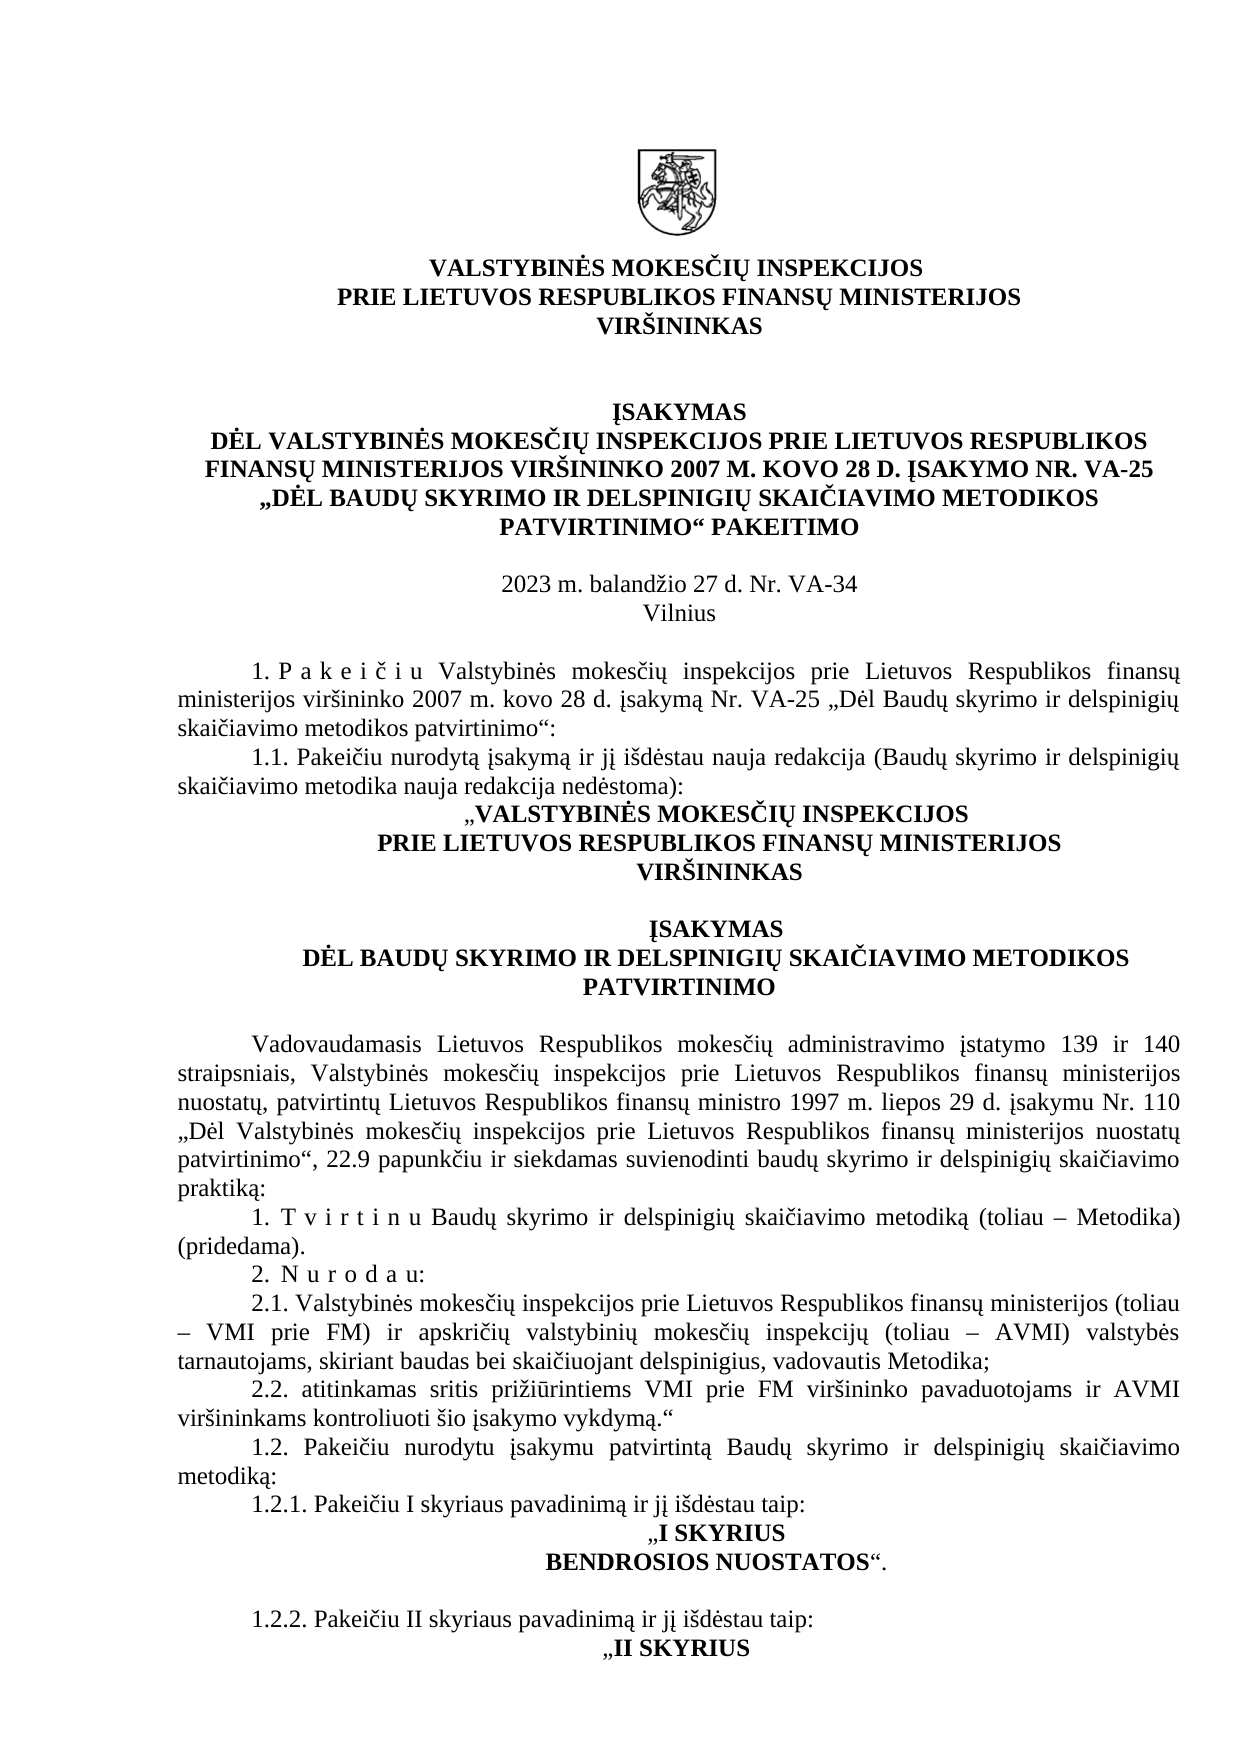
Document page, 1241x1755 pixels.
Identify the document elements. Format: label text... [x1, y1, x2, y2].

text 1. Tvirtinu Baudų skyrimo ir delspinigių skaičiavimo metodiką (toliau – Metodika) (pridedama). [177, 1202, 1181, 1259]
text ĮSAKYMAS [177, 397, 1181, 426]
text ĮSAKYMAS [177, 914, 1181, 943]
text BENDROSIOS NUOSTATOS“. [177, 1547, 1181, 1576]
text DĖL BAUDŲ SKYRIMO IR DELSPINIGIŲ SKAIČIAVIMO METODIKOS PATVIRTINIMO [177, 943, 1181, 1001]
text 2.2. atitinkamas sritis prižiūrintiems VMI prie FM viršininko pavaduotojams ir AVMI viršininkams kontroliuoti šio įsakymo vykdymą.“ [177, 1374, 1181, 1432]
text 1.2.1. Pakeičiu I skyriaus pavadinimą ir jį išdėstau taip: [177, 1489, 1181, 1518]
text 2. Nurodau: [177, 1259, 1181, 1288]
text VIRŠININKAS [177, 857, 1181, 886]
text PRIE LIETUVOS RESPUBLIKOS FINANSŲ MINISTERIJOS [177, 282, 1181, 311]
text PRIE LIETUVOS RESPUBLIKOS FINANSŲ MINISTERIJOS [177, 828, 1181, 857]
text DĖL VALSTYBINĖS MOKESČIŲ INSPEKCIJOS PRIE LIETUVOS RESPUBLIKOS FINANSŲ MINISTERIJOS VIRŠININKO 2007 M. KOVO 28 D. ĮSAKYMO NR. VA-25 „DĖL BAUDŲ SKYRIMO IR DELSPINIGIŲ SKAIČIAVIMO METODIKOS PATVIRTINIMO“ PAKEITIMO [177, 426, 1181, 541]
text 1.2.2. Pakeičiu II skyriaus pavadinimą ir jį išdėstau taip: [177, 1604, 1181, 1633]
text Vadovaudamasis Lietuvos Respublikos mokesčių administravimo įstatymo 139 ir 140 straipsniais, Valstybinės mokesčių inspekcijos prie Lietuvos Respublikos finansų ministerijos nuostatų, patvirtintų Lietuvos Respublikos finansų ministro 1997 m. liepos 29 d. įsakymu Nr. 110 „Dėl Valstybinės mokesčių inspekcijos prie Lietuvos Respublikos finansų ministerijos nuostatų patvirtinimo“, 22.9 papunkčiu ir siekdamas suvienodinti baudų skyrimo ir delspinigių skaičiavimo praktiką: [177, 1029, 1181, 1202]
text „II SKYRIUS [177, 1633, 1181, 1662]
text 1.Pakeičiu Valstybinės mokesčių inspekcijos prie Lietuvos Respublikos finansų ministerijos viršininko 2007 m. kovo 28 d. įsakymą Nr. VA-25 „Dėl Baudų skyrimo ir delspinigių skaičiavimo metodikos patvirtinimo“: [177, 656, 1181, 742]
text 2023 m. balandžio 27 d. Nr. VA-34 [177, 569, 1181, 598]
text VALSTYBINĖS MOKESČIŲ INSPEKCIJOS [177, 253, 1181, 282]
text Vilnius [177, 598, 1181, 627]
text „VALSTYBINĖS MOKESČIŲ INSPEKCIJOS [177, 799, 1181, 828]
text 1.1. Pakeičiu nurodytą įsakymą ir jį išdėstau nauja redakcija (Baudų skyrimo ir delspinigių skaičiavimo metodika nauja redakcija nedėstoma): [177, 742, 1181, 799]
text 1.2. Pakeičiu nurodytu įsakymu patvirtintą Baudų skyrimo ir delspinigių skaičiavimo metodiką: [177, 1432, 1181, 1489]
text „I SKYRIUS [177, 1518, 1181, 1547]
text VIRŠININKAS [177, 311, 1181, 339]
text 2.1. Valstybinės mokesčių inspekcijos prie Lietuvos Respublikos finansų ministerijos (toliau – VMI prie FM) ir apskričių valstybinių mokesčių inspekcijų (toliau – AVMI) valstybės tarnautojams, skiriant baudas bei skaičiuojant delspinigius, vadovautis Metodika; [177, 1288, 1181, 1374]
